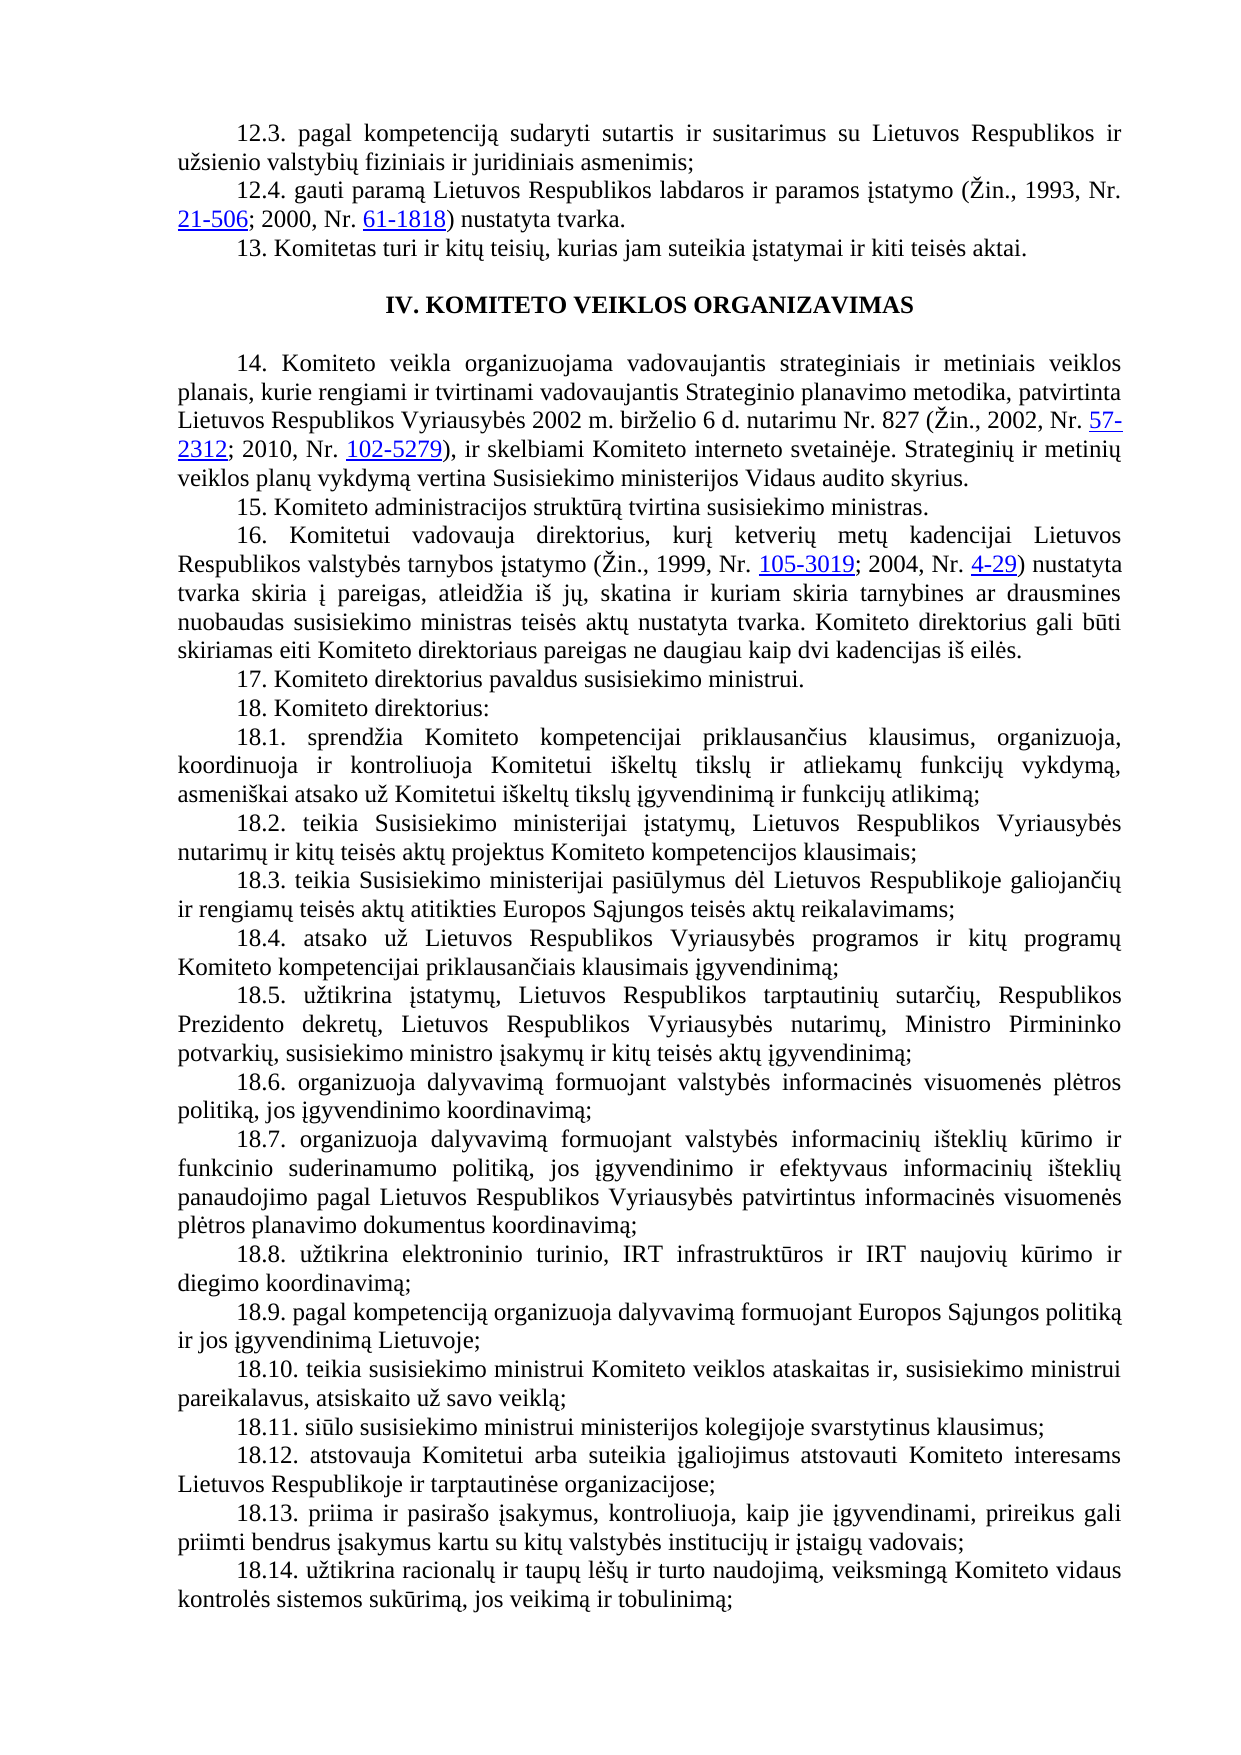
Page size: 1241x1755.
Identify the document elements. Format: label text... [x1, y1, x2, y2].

text 18.1. sprendžia Komiteto kompetencijai priklausančius klausimus, organizuoja, koordinuoja ir kontroliuoja Komitetui iškeltų tikslų ir atliekamų funkcijų vykdymą, asmeniškai atsako už Komitetui iškeltų tikslų įgyvendinimą ir funkcijų atlikimą; [177, 722, 1122, 808]
text 18.3. teikia Susisiekimo ministerijai pasiūlymus dėl Lietuvos Respublikoje galiojančių ir rengiamų teisės aktų atitikties Europos Sąjungos teisės aktų reikalavimams; [177, 866, 1122, 923]
text 18. Komiteto direktorius: [177, 693, 1122, 722]
text 14. Komiteto veikla organizuojama vadovaujantis strateginiais ir metiniais veiklos planais, kurie rengiami ir tvirtinami vadovaujantis Strateginio planavimo metodika, patvirtinta Lietuvos Respublikos Vyriausybės 2002 m. birželio 6 d. nutarimu Nr. 827 (Žin., 2002, Nr. 57-2312; 2010, Nr. 102-5279), ir skelbiami Komiteto interneto svetainėje. Strateginių ir metinių veiklos planų vykdymą vertina Susisiekimo ministerijos Vidaus audito skyrius. [177, 348, 1122, 492]
text 12.3. pagal kompetenciją sudaryti sutartis ir susitarimus su Lietuvos Respublikos ir užsienio valstybių fiziniais ir juridiniais asmenimis; [177, 118, 1122, 176]
text 18.4. atsako už Lietuvos Respublikos Vyriausybės programos ir kitų programų Komiteto kompetencijai priklausančiais klausimais įgyvendinimą; [177, 923, 1122, 981]
text 17. Komiteto direktorius pavaldus susisiekimo ministrui. [177, 664, 1122, 693]
text 13. Komitetas turi ir kitų teisių, kurias jam suteikia įstatymai ir kiti teisės aktai. [177, 233, 1122, 262]
text 18.7. organizuoja dalyvavimą formuojant valstybės informacinių išteklių kūrimo ir funkcinio suderinamumo politiką, jos įgyvendinimo ir efektyvaus informacinių išteklių panaudojimo pagal Lietuvos Respublikos Vyriausybės patvirtintus informacinės visuomenės plėtros planavimo dokumentus koordinavimą; [177, 1124, 1122, 1239]
text 16. Komitetui vadovauja direktorius, kurį ketverių metų kadencijai Lietuvos Respublikos valstybės tarnybos įstatymo (Žin., 1999, Nr. 105-3019; 2004, Nr. 4-29) nustatyta tvarka skiria į pareigas, atleidžia iš jų, skatina ir kuriam skiria tarnybines ar drausmines nuobaudas susisiekimo ministras teisės aktų nustatyta tvarka. Komiteto direktorius gali būti skiriamas eiti Komiteto direktoriaus pareigas ne daugiau kaip dvi kadencijas iš eilės. [177, 521, 1122, 664]
text 12.4. gauti paramą Lietuvos Respublikos labdaros ir paramos įstatymo (Žin., 1993, Nr. 21-506; 2000, Nr. 61-1818) nustatyta tvarka. [177, 176, 1122, 233]
text 18.6. organizuoja dalyvavimą formuojant valstybės informacinės visuomenės plėtros politiką, jos įgyvendinimo koordinavimą; [177, 1067, 1122, 1124]
text 18.8. užtikrina elektroninio turinio, IRT infrastruktūros ir IRT naujovių kūrimo ir diegimo koordinavimą; [177, 1239, 1122, 1297]
text 18.12. atstovauja Komitetui arba suteikia įgaliojimus atstovauti Komiteto interesams Lietuvos Respublikoje ir tarptautinėse organizacijose; [177, 1441, 1122, 1498]
text 18.11. siūlo susisiekimo ministrui ministerijos kolegijoje svarstytinus klausimus; [177, 1412, 1122, 1441]
text 18.10. teikia susisiekimo ministrui Komiteto veiklos ataskaitas ir, susisiekimo ministrui pareikalavus, atsiskaito už savo veiklą; [177, 1354, 1122, 1412]
text 18.9. pagal kompetenciją organizuoja dalyvavimą formuojant Europos Sąjungos politiką ir jos įgyvendinimą Lietuvoje; [177, 1297, 1122, 1354]
text 18.13. priima ir pasirašo įsakymus, kontroliuoja, kaip jie įgyvendinami, prireikus gali priimti bendrus įsakymus kartu su kitų valstybės institucijų ir įstaigų vadovais; [177, 1498, 1122, 1556]
text 18.5. užtikrina įstatymų, Lietuvos Respublikos tarptautinių sutarčių, Respublikos Prezidento dekretų, Lietuvos Respublikos Vyriausybės nutarimų, Ministro Pirmininko potvarkių, susisiekimo ministro įsakymų ir kitų teisės aktų įgyvendinimą; [177, 981, 1122, 1067]
text 18.2. teikia Susisiekimo ministerijai įstatymų, Lietuvos Respublikos Vyriausybės nutarimų ir kitų teisės aktų projektus Komiteto kompetencijos klausimais; [177, 808, 1122, 866]
text IV. KOMITETO VEIKLOS ORGANIZAVIMAS [177, 291, 1122, 319]
text 18.14. užtikrina racionalų ir taupų lėšų ir turto naudojimą, veiksmingą Komiteto vidaus kontrolės sistemos sukūrimą, jos veikimą ir tobulinimą; [177, 1556, 1122, 1613]
text 15. Komiteto administracijos struktūrą tvirtina susisiekimo ministras. [177, 492, 1122, 521]
